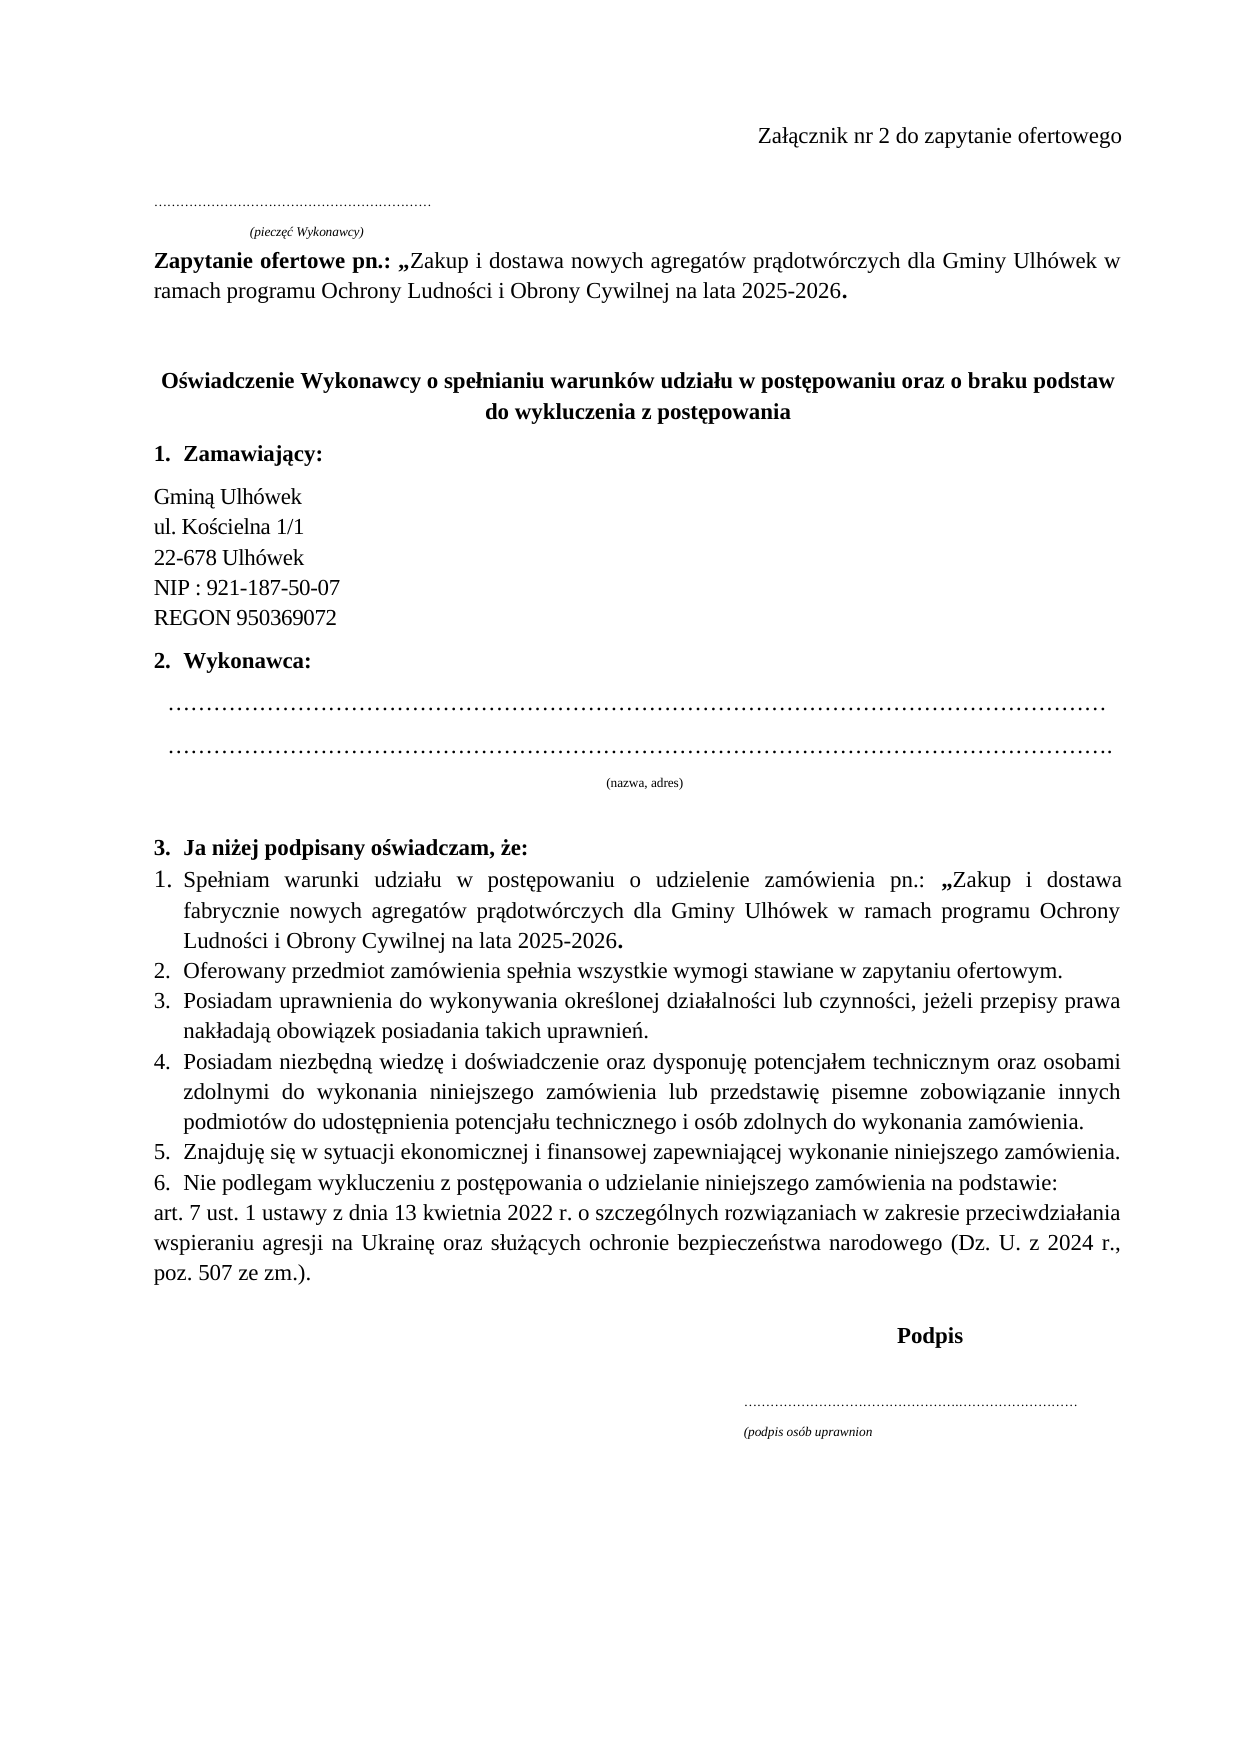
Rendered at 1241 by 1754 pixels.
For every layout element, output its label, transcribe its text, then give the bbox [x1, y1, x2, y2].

text Podpis [820, 1322, 1122, 1348]
text REGON 950369072 [153, 604, 1122, 630]
text (podpis osób uprawnion [670, 1413, 1122, 1439]
text Załącznik nr 2 do zapytanie ofertowego [153, 122, 1122, 148]
list Wykonawca: [153, 647, 1122, 673]
text art. 7 ust. 1 ustawy z dnia 13 kwietnia 2022 r. o szczególnych rozwiązaniach w zakresie przeciwdziałania wspieraniu agresji na Ukrainę oraz służących ochronie bezpieczeństwa narodowego (Dz. U. z 2024 r., poz. 507 ze zm.). [153, 1199, 1122, 1286]
text Gminą Ulhówek [153, 483, 1122, 509]
text ………………………………………….……………………… [670, 1382, 1122, 1409]
list Oferowany przedmiot zamówienia spełnia wszystkie wymogi stawiane w zapytaniu ofertowym. [153, 957, 1122, 983]
text NIP : 921-187-50-07 [153, 574, 1122, 600]
list Spełniam warunki udziału w postępowaniu o udzielenie zamówienia pn.: „Zakup i dostawa fabrycznie nowych agregatów prądotwórczych dla Gminy Ulhówek w ramach programu Ochrony Ludności i Obrony Cywilnej na lata 2025-2026. [153, 864, 1122, 953]
text (nazwa, adres) [167, 775, 1122, 801]
text (pieczęć Wykonawcy) [153, 213, 1122, 239]
text Oświadczenie Wykonawcy o spełnianiu warunków udziału w postępowaniu oraz o braku podstaw do wykluczenia z postępowania [153, 368, 1122, 424]
list Ja niżej podpisany oświadczam, że: [153, 834, 1122, 860]
text Zapytanie ofertowe pn.: „Zakup i dostawa nowych agregatów prądotwórczych dla Gminy Ulhówek w ramach programu Ochrony Ludności i Obrony Cywilnej na lata 2025-2026. [153, 247, 1122, 303]
list Zamawiający: [153, 441, 1122, 467]
text …………………………………………………………………………………………………………… [167, 689, 1122, 716]
text ……………………………………………………… [153, 182, 1122, 209]
list Posiadam niezbędną wiedzę i doświadczenie oraz dysponuję potencjałem technicznym oraz osobami zdolnymi do wykonania niniejszego zamówienia lub przedstawię pisemne zobowiązanie innych podmiotów do udostępnienia potencjału technicznego i osób zdolnych do wykonania zamówienia. [153, 1048, 1122, 1134]
text 22-678 Ulhówek [153, 544, 1122, 570]
list Nie podlegam wykluczeniu z postępowania o udzielanie niniejszego zamówienia na podstawie: [153, 1169, 1122, 1195]
list Znajduję się w sytuacji ekonomicznej i finansowej zapewniającej wykonanie niniejszego zamówienia. [153, 1138, 1122, 1165]
list Posiadam uprawnienia do wykonywania określonej działalności lub czynności, jeżeli przepisy prawa nakładają obowiązek posiadania takich uprawnień. [153, 987, 1122, 1044]
text ul. Kościelna 1/1 [153, 513, 1122, 540]
text ……………………………………………………………………………………………………………. [167, 732, 1122, 758]
